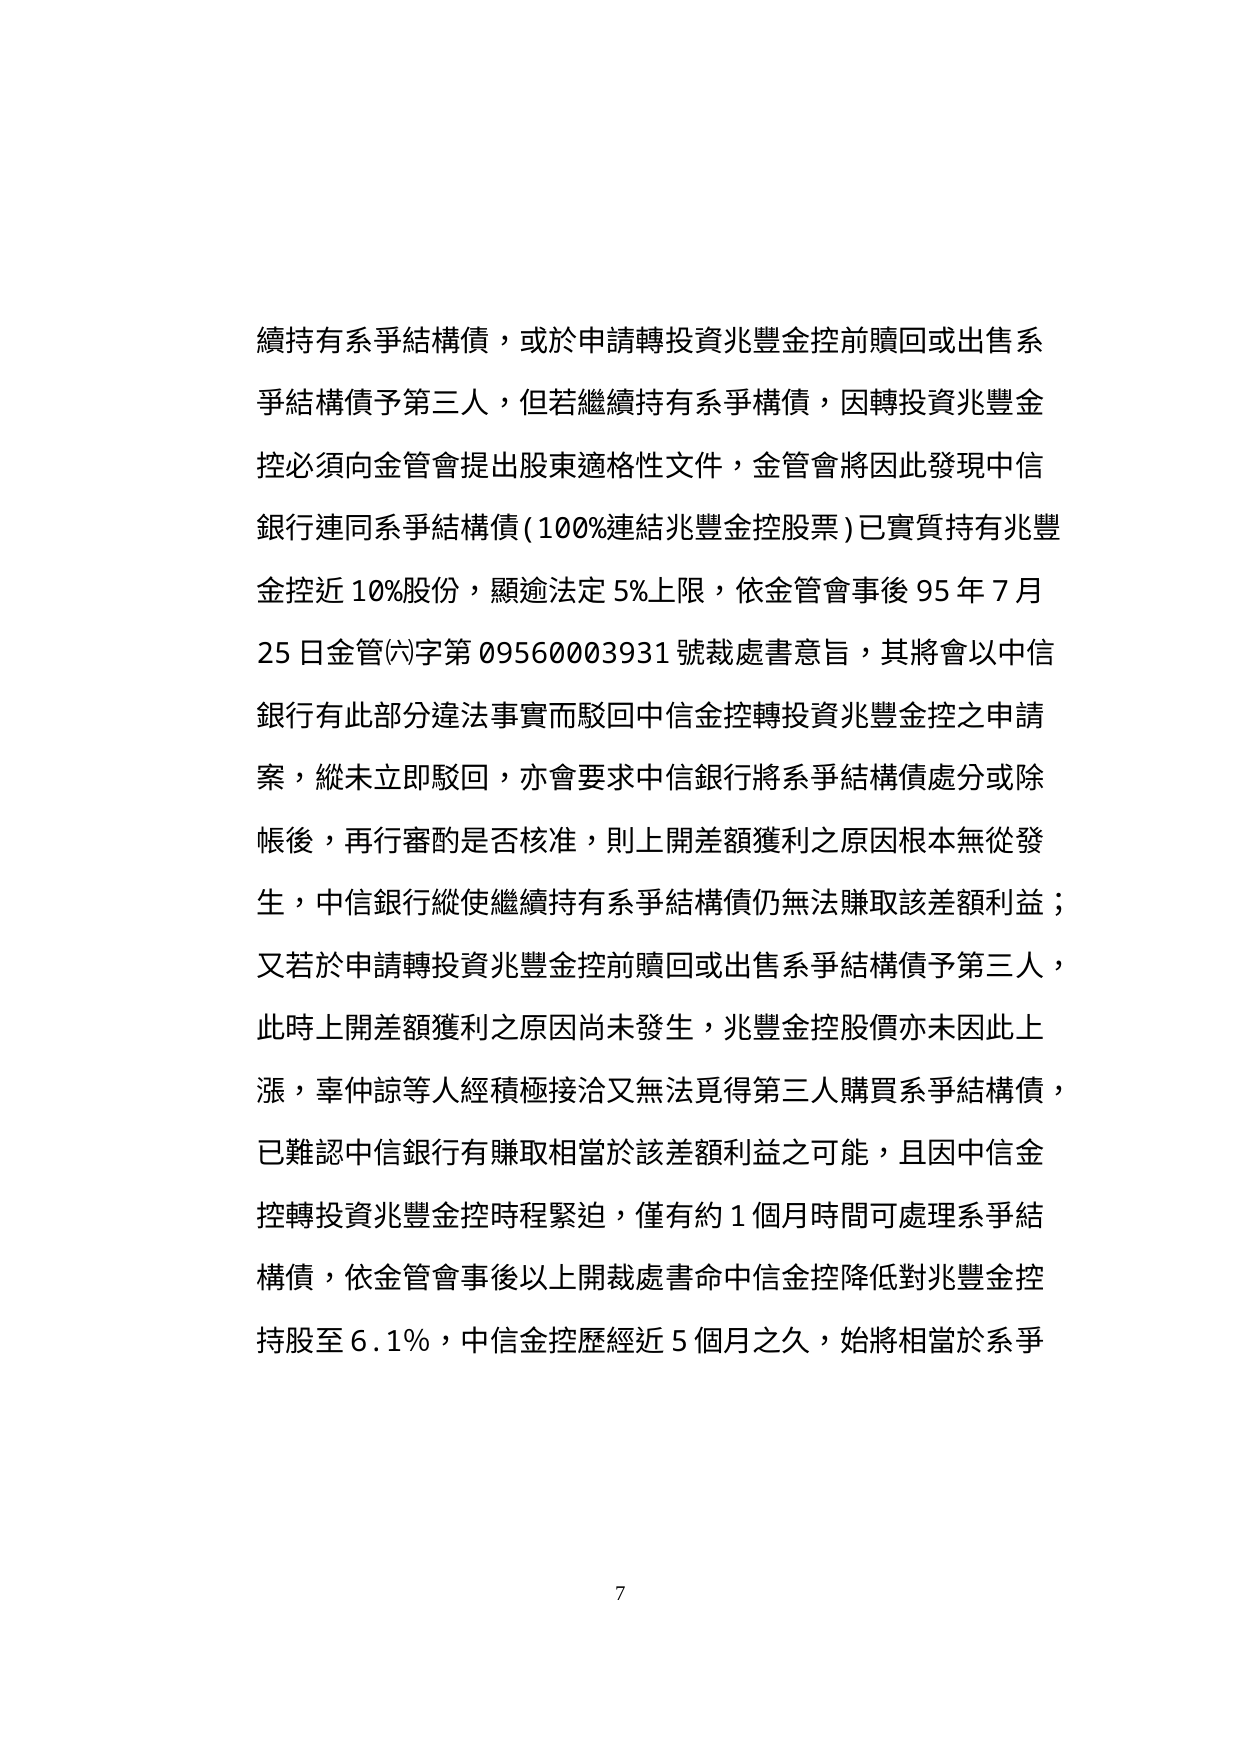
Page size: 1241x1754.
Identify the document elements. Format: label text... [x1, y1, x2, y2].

text (三)紅火公司贖回系爭結構債之差額獲利，係來自於兆豐金控股價之上漲，而兆豐金股價之上漲，主要因中信金控轉投資兆豐金控之新聞報導及公開資訊，暨中信金控大量買入兆豐金控股票所致。辜仲諒等人倘未將系爭結構債出售予紅火公司，僅得繼續持有系爭結構債，或於申請轉投資兆豐金控前贖回或出售系爭結構債予第三人，但若繼續持有系爭構債，因轉投資兆豐金控必須向金管會提出股東適格性文件，金管會將因此發現中信銀行連同系爭結構債(100%連結兆豐金控股票)已實質持有兆豐金控近10%股份，顯逾法定5%上限，依金管會事後95年7月25日金管㈥字第09560003931號裁處書意旨，其將會以中信銀行有此部分違法事實而駁回中信金控轉投資兆豐金控之申請案，縱未立即駁回，亦會要求中信銀行將系爭結構債處分或除帳後，再行審酌是否核准，則上開差額獲利之原因根本無從發生，中信銀行縱使繼續持有系爭結構債仍無法賺取該差額利益；又若於申請轉投資兆豐金控前贖回或出售系爭結構債予第三人，此時上開差額獲利之原因尚未發生，兆豐金控股價亦未因此上漲，辜仲諒等人經積極接洽又無法覓得第三人購買系爭結構債，已難認中信銀行有賺取相當於該差額利益之可能，且因中信金控轉投資兆豐金控時程緊迫，僅有約1個月時間可處理系爭結構債，依金管會事後以上開裁處書命中信金控降低對兆豐金控持股至6.1％，中信金控歷經近5個月之久，始將相當於系爭結構債連結部位之44萬餘張兆豐金控股票處分完畢，最終承受交易損失達新臺幣4.76億餘元等情觀之，尤難認中信銀行於此短期間內强行贖回或出售系爭結構債予第三人所蒙受之損失，有低於上開差額利益之可能。換言之，無論辜仲諒等人決定繼續持有、贖回或出售系爭結構債予第三人，中信銀行均無法賺取上開差額利益或相當於該差額之利益，且極有可能蒙受更為重大之損失。 [198, 297, 1063, 1359]
